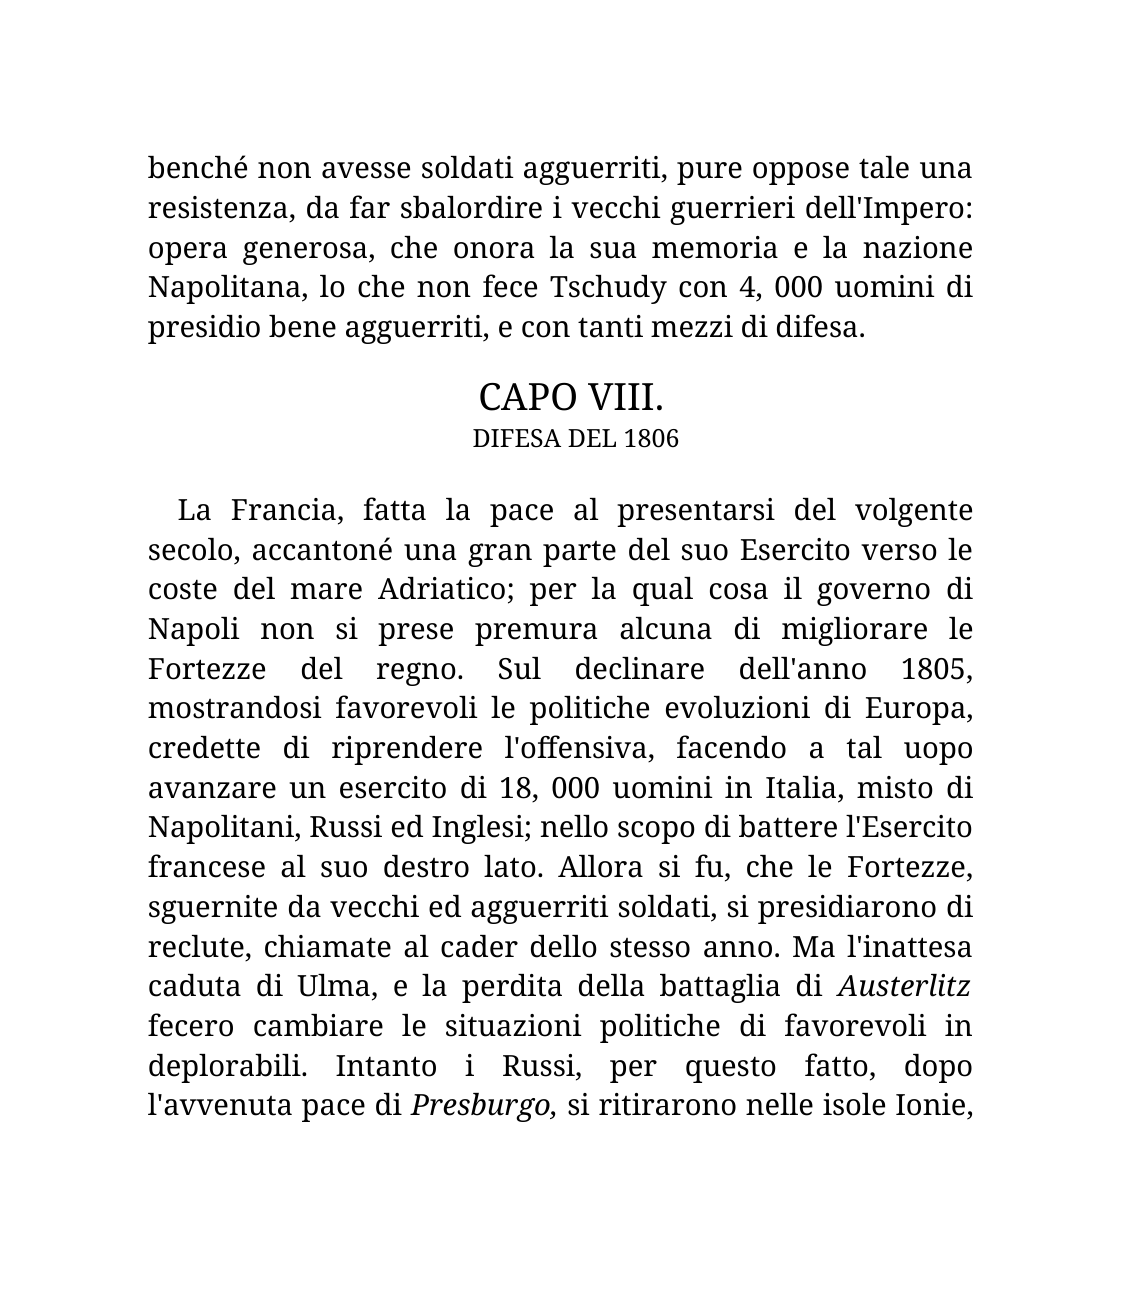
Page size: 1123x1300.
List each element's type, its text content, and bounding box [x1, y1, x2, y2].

text La Francia, fatta la pace al presentarsi del volgente secolo, accantoné una gran parte del suo Esercito verso le coste del mare Adriatico; per la qual cosa il governo di Napoli non si prese premura alcuna di migliorare le Fortezze del regno. Sul declinare dell'anno 1805, mostrandosi favorevoli le politiche evoluzioni di Europa, credette di riprendere l'offensiva, facendo a tal uopo avanzare un esercito di 18, 000 uomini in Italia, misto di Napolitani, Russi ed Inglesi; nello scopo di battere l'Esercito francese al suo destro lato. Allora si fu, che le Fortezze, sguernite da vecchi ed agguerriti soldati, si presidiarono di reclute, chiamate al cader dello stesso anno. Ma l'inattesa caduta di Ulma, e la perdita della battaglia di Austerlitz fecero cambiare le situazioni politiche di favorevoli in deplorabili. Intanto i Russi, per questo fatto, dopo l'avvenuta pace di Presburgo, si ritirarono nelle isole Ionie, [148, 489, 974, 1124]
text CAPO VIII. [148, 370, 974, 421]
text benché non avesse soldati agguerriti, pure oppose tale una resistenza, da far sbalordire i vecchi guerrieri dell'Impero: opera generosa, che onora la sua memoria e la nazione Napolitana, lo che non fece Tschudy con 4, 000 uomini di presidio bene agguerriti, e con tanti mezzi di difesa. [148, 148, 974, 346]
text DIFESA DEL 1806 [148, 421, 974, 455]
